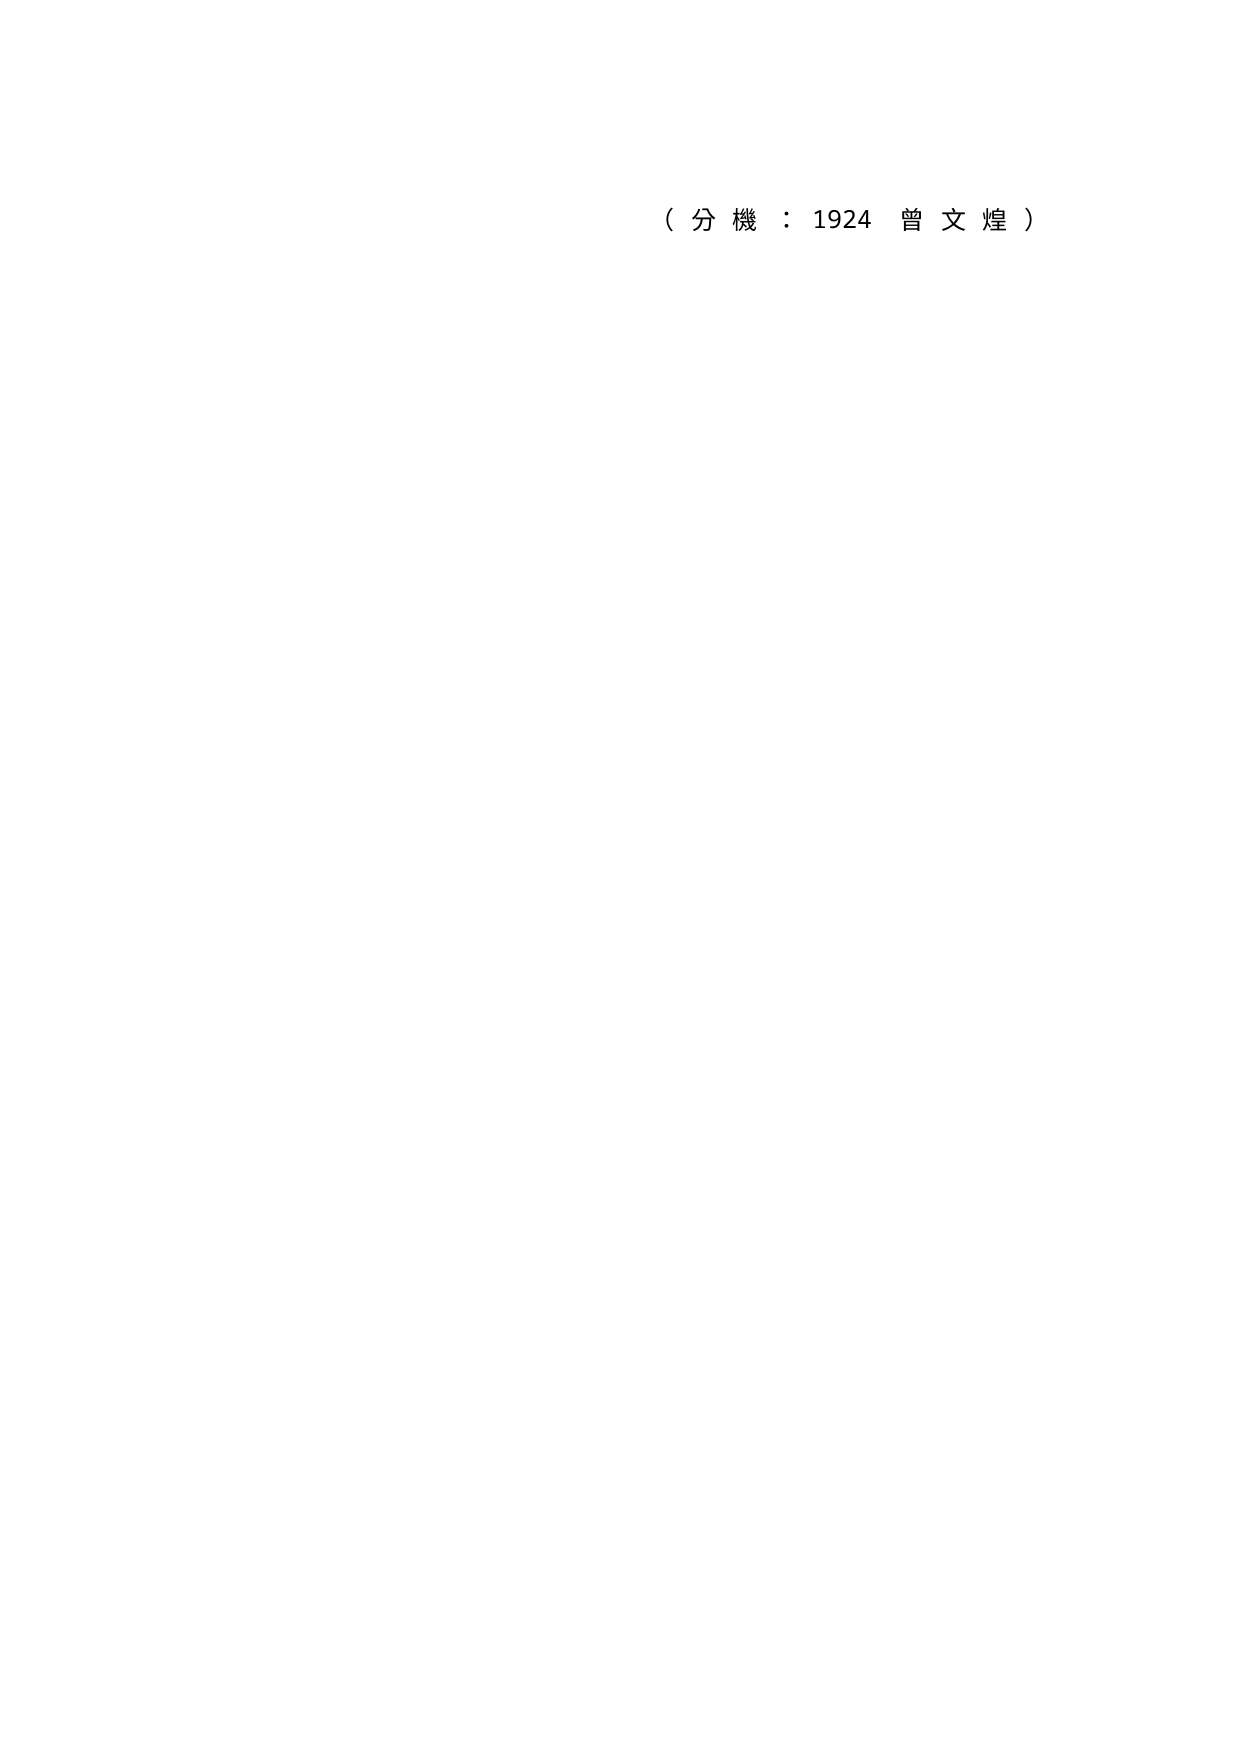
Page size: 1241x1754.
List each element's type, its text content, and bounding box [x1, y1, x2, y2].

text （分機：1924 曾文煌） [183, 177, 1058, 240]
